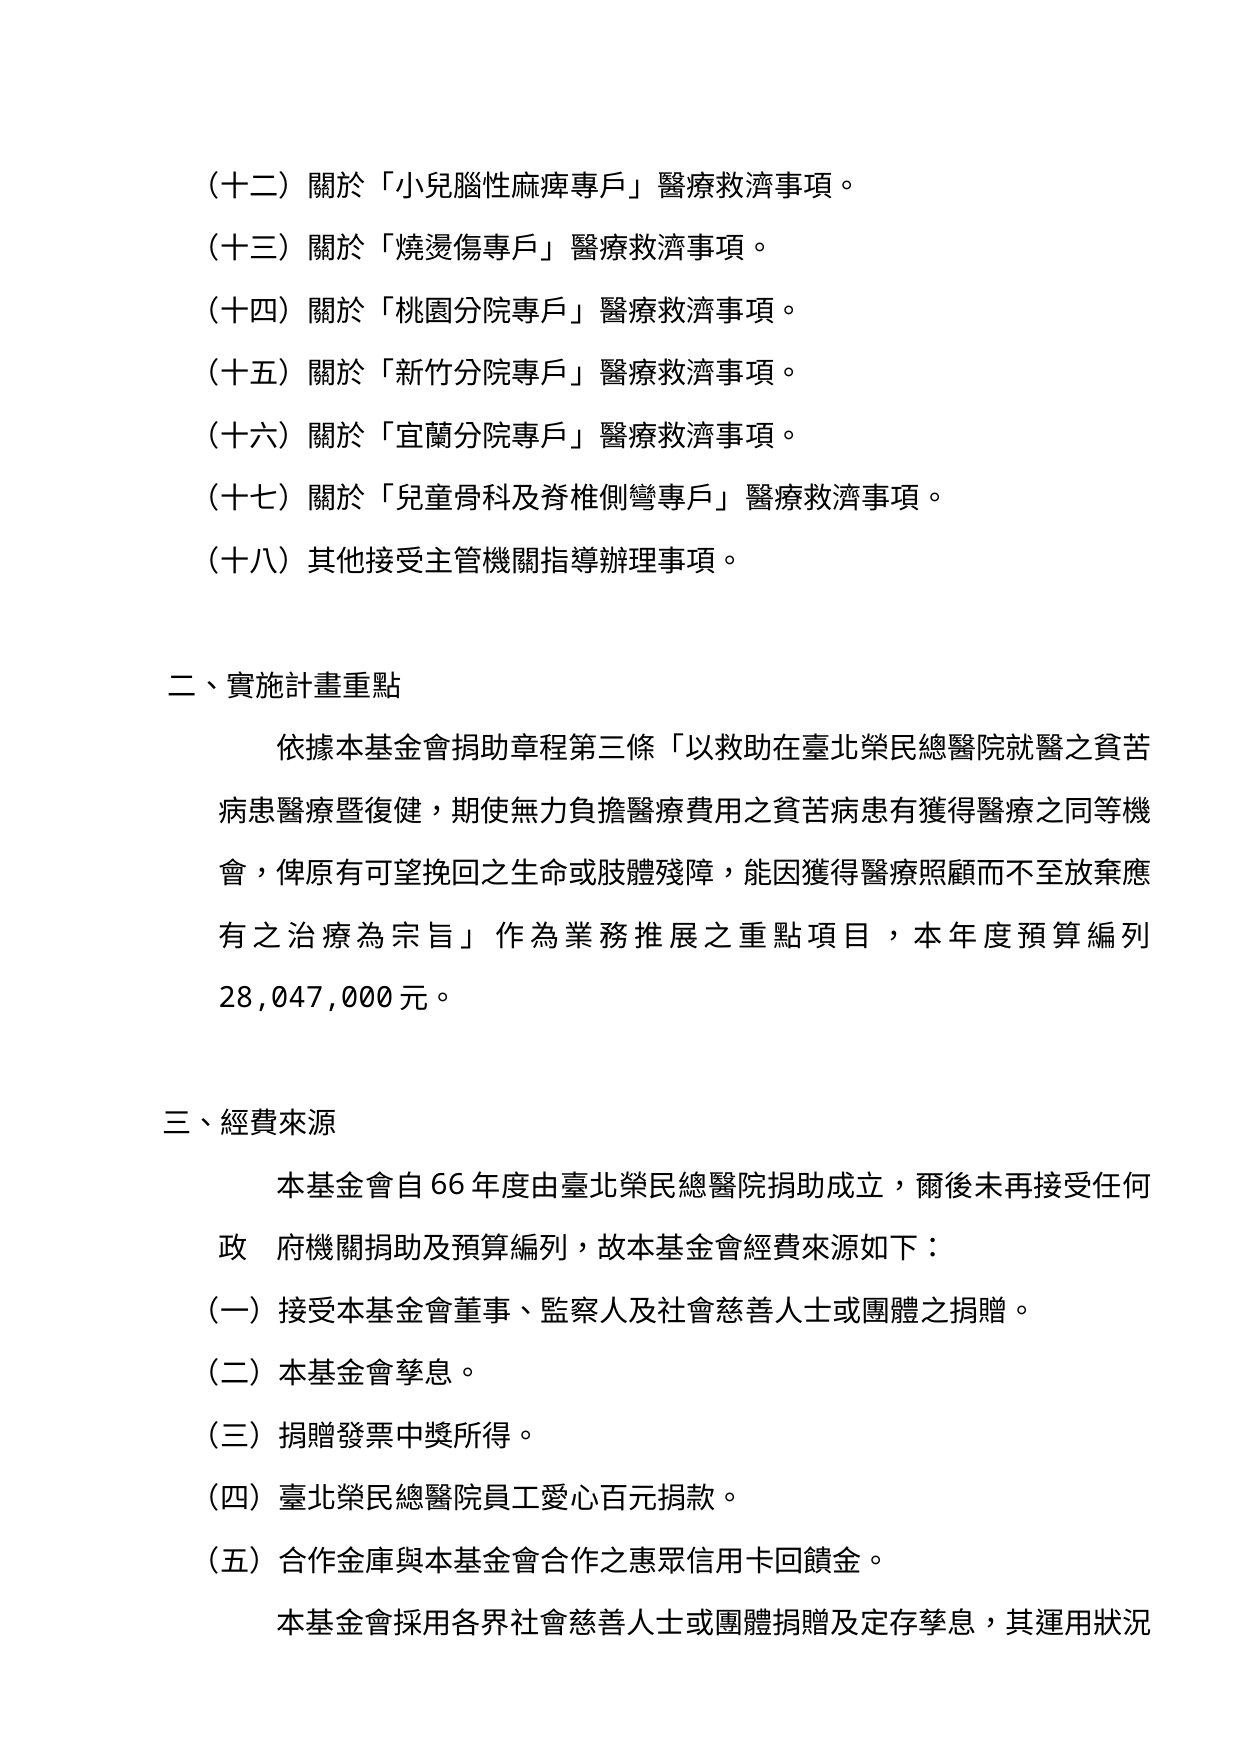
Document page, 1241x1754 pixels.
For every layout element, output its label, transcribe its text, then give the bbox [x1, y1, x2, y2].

text （三）捐贈發票中獎所得。 [191, 1392, 1152, 1454]
text （十三）關於「燒燙傷專戶」醫療救濟事項。 [191, 204, 1152, 267]
text （十二）關於「小兒腦性麻痺專戶」醫療救濟事項。 [191, 142, 1152, 204]
text （一）接受本基金會董事、監察人及社會慈善人士或團體之捐贈。 [191, 1267, 1152, 1329]
text （十五）關於「新竹分院專戶」醫療救濟事項。 [191, 329, 1152, 392]
text 依據本基金會捐助章程第三條「以救助在臺北榮民總醫院就醫之貧苦病患醫療暨復健，期使無力負擔醫療費用之貧苦病患有獲得醫療之同等機會，俾原有可望挽回之生命或肢體殘障，能因獲得醫療照顧而不至放棄應有之治療為宗旨」作為業務推展之重點項目，本年度預算編列28,047,000元。 [218, 704, 1152, 1017]
text 本基金會自66年度由臺北榮民總醫院捐助成立，爾後未再接受任何政 府機關捐助及預算編列，故本基金會經費來源如下： [218, 1142, 1152, 1267]
text 二、實施計畫重點 [133, 642, 1152, 704]
text （十七）關於「兒童骨科及脊椎側彎專戶」醫療救濟事項。 [191, 454, 1152, 517]
text 三、經費來源 [118, 1079, 1152, 1142]
text （二）本基金會孳息。 [191, 1329, 1152, 1392]
text （十四）關於「桃園分院專戶」醫療救濟事項。 [191, 267, 1152, 329]
text （五）合作金庫與本基金會合作之惠眾信用卡回饋金。 [191, 1517, 1152, 1579]
text （十八）其他接受主管機關指導辦理事項。 [191, 517, 1152, 579]
text 本基金會採用各界社會慈善人士或團體捐贈及定存孳息，其運用狀況 [218, 1579, 1152, 1642]
text （四）臺北榮民總醫院員工愛心百元捐款。 [191, 1454, 1152, 1517]
text （十六）關於「宜蘭分院專戶」醫療救濟事項。 [191, 392, 1152, 454]
